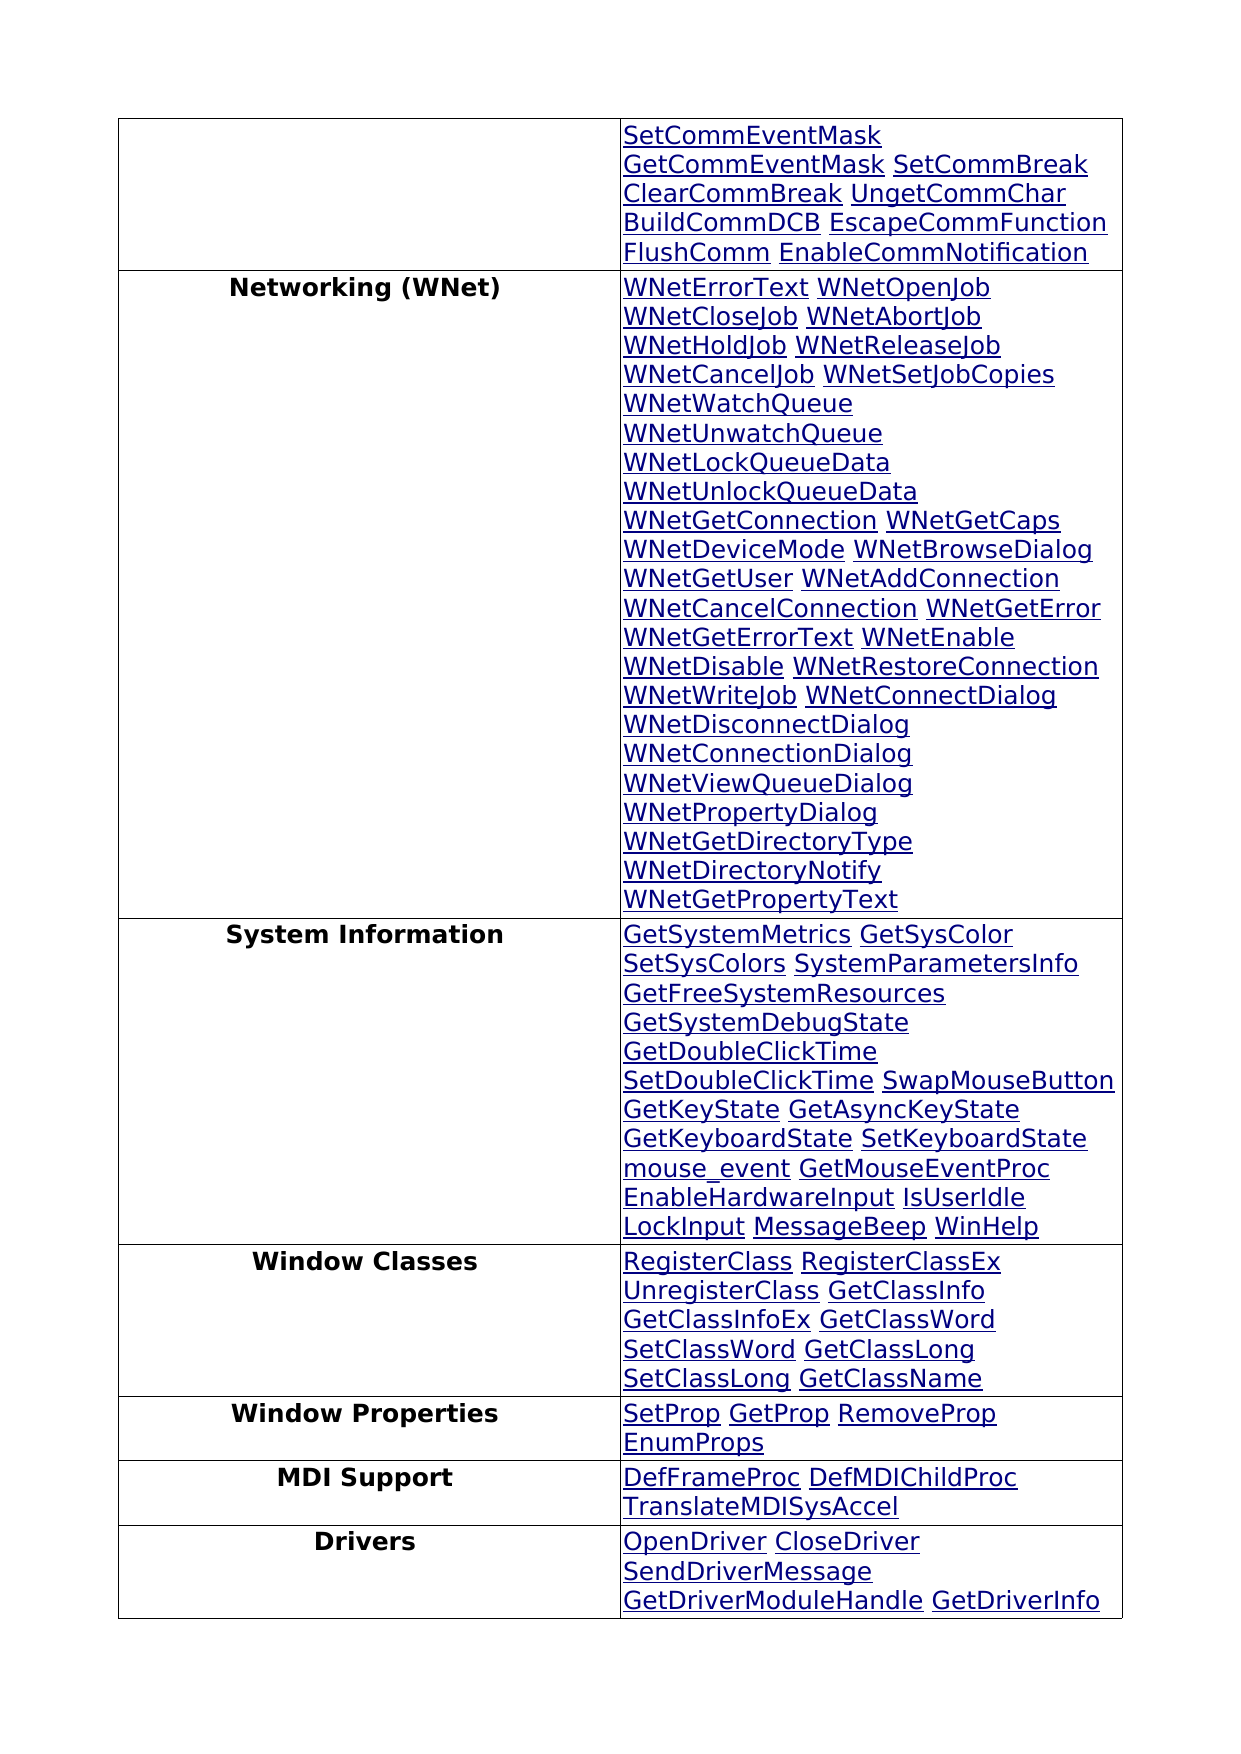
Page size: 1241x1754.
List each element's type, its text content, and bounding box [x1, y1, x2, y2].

table_cell Window Properties [119, 1397, 620, 1460]
table_cell SetProp GetProp RemoveProp EnumProps [621, 1397, 1122, 1460]
table_cell [119, 119, 620, 270]
table_cell WNetErrorText WNetOpenJob WNetCloseJob WNetAbortJob WNetHoldJob WNetReleaseJob WNetCancelJob WNetSetJobCopies WNetWatchQueue WNetUnwatchQueue WNetLockQueueData WNetUnlockQueueData WNetGetConnection WNetGetCaps WNetDeviceMode WNetBrowseDialog WNetGetUser WNetAddConnection WNetCancelConnection WNetGetError WNetGetErrorText WNetEnable WNetDisable WNetRestoreConnection WNetWriteJob WNetConnectDialog WNetDisconnectDialog WNetConnectionDialog WNetViewQueueDialog WNetPropertyDialog WNetGetDirectoryType WNetDirectoryNotify WNetGetPropertyText [621, 271, 1122, 917]
table_cell SetCommEventMask GetCommEventMask SetCommBreak ClearCommBreak UngetCommChar BuildCommDCB EscapeCommFunction FlushComm EnableCommNotification [621, 119, 1122, 270]
table_cell OpenDriver CloseDriver SendDriverMessage GetDriverModuleHandle GetDriverInfo [621, 1526, 1122, 1618]
table_cell Networking (WNet) [119, 271, 620, 917]
table_cell DefFrameProc DefMDIChildProc TranslateMDISysAccel [621, 1461, 1122, 1524]
table_cell Window Classes [119, 1245, 620, 1396]
table_cell RegisterClass RegisterClassEx UnregisterClass GetClassInfo GetClassInfoEx GetClassWord SetClassWord GetClassLong SetClassLong GetClassName [621, 1245, 1122, 1396]
table_cell GetSystemMetrics GetSysColor SetSysColors SystemParametersInfo GetFreeSystemResources GetSystemDebugState GetDoubleClickTime SetDoubleClickTime SwapMouseButton GetKeyState GetAsyncKeyState GetKeyboardState SetKeyboardState mouse_event GetMouseEventProc EnableHardwareInput IsUserIdle LockInput MessageBeep WinHelp [621, 919, 1122, 1244]
table_cell MDI Support [119, 1461, 620, 1524]
table_cell System Information [119, 919, 620, 1244]
table_cell Drivers [119, 1526, 620, 1618]
